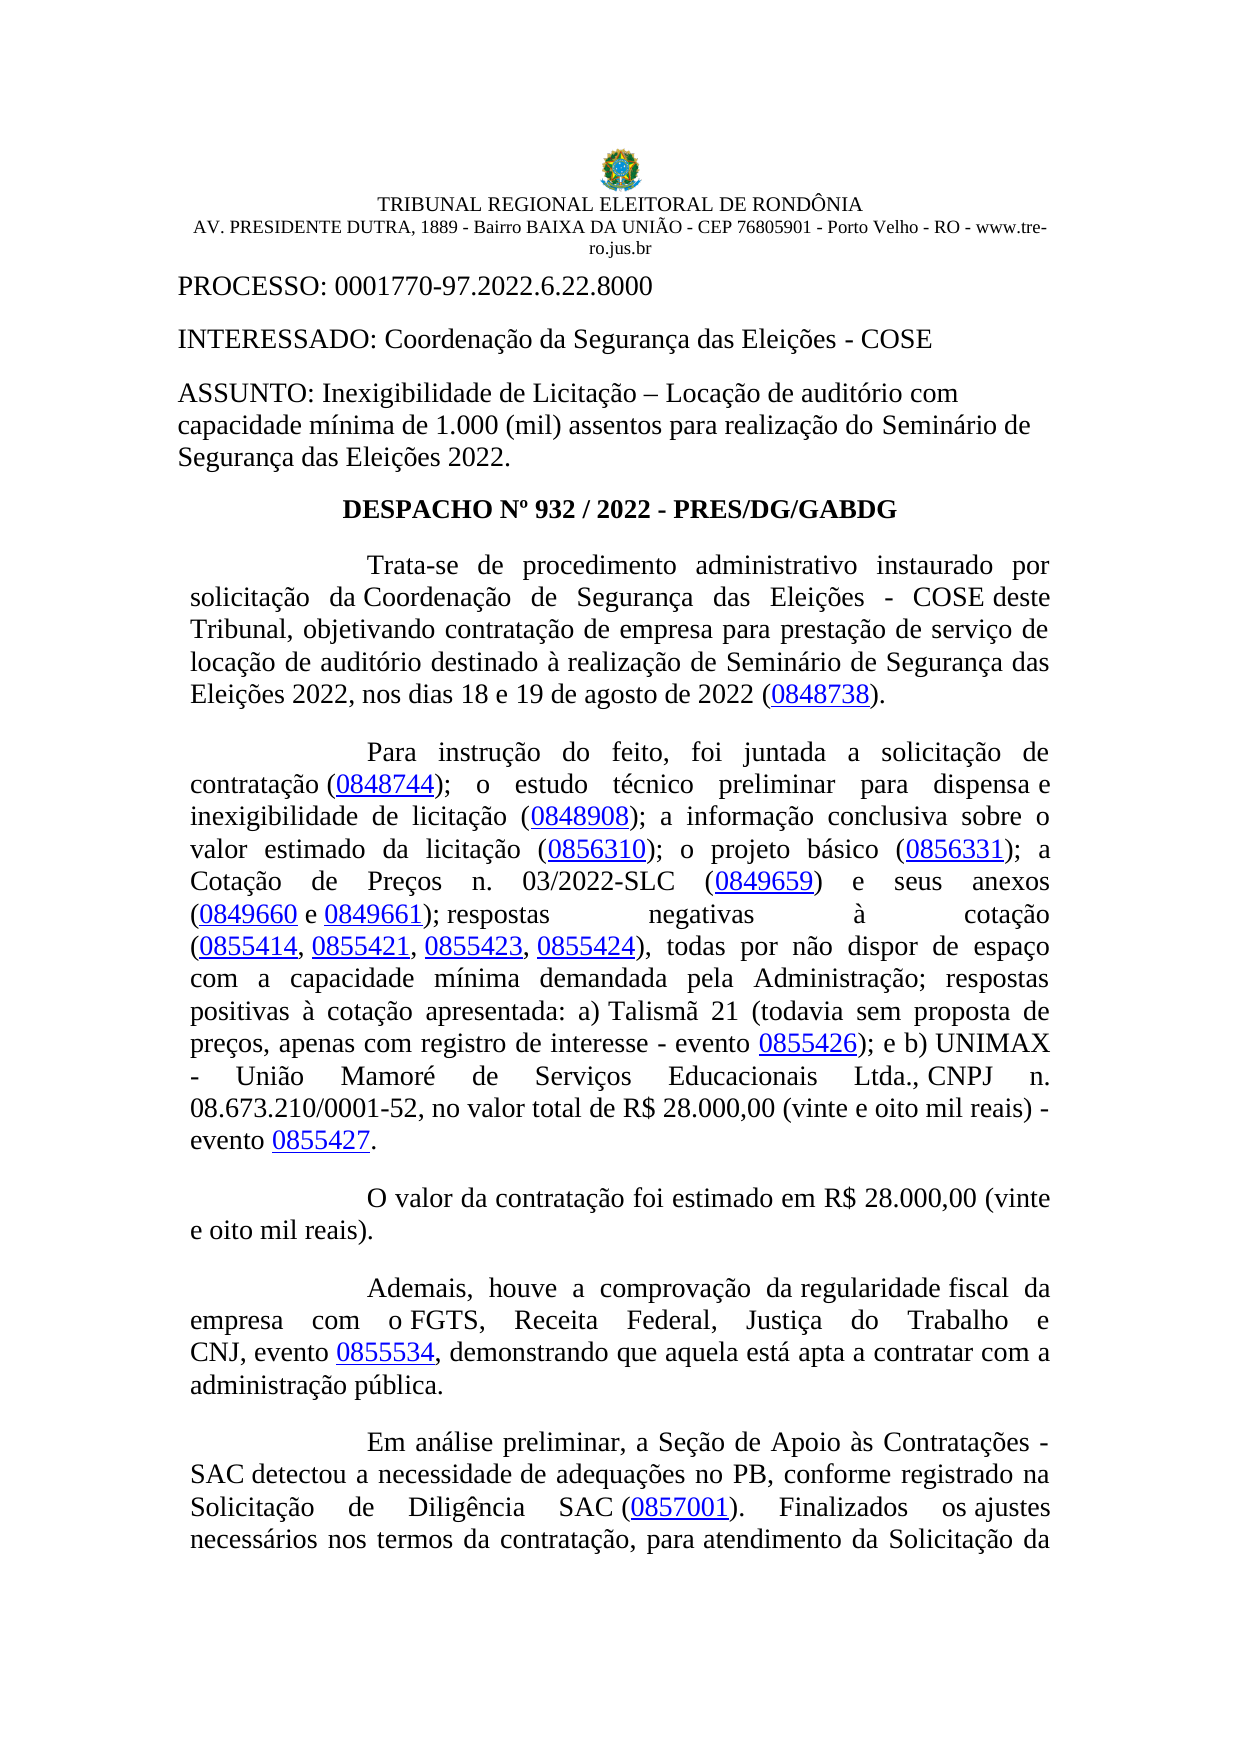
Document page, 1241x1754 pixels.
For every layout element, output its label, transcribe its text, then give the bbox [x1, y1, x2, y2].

text O valor da contratação foi estimado em R$ 28.000,00 (vinte e oito mil reais). [190, 1181, 1051, 1246]
text TRIBUNAL REGIONAL ELEITORAL DE RONDÔNIA [177, 192, 1063, 216]
text Em análise preliminar, a Seção de Apoio às Contratações - SAC detectou a necessidade de adequações no PB, conforme registrado na Solicitação de Diligência SAC (0857001). Finalizados os ajustes necessários nos termos da contratação, para atendimento da Solicitação da [190, 1425, 1051, 1555]
text Para instrução do feito, foi juntada a solicitação de contratação (0848744); o estudo técnico preliminar para dispensa e inexigibilidade de licitação (0848908); a informação conclusiva sobre o valor estimado da licitação (0856310); o projeto básico (0856331); a Cotação de Preços n. 03/2022-SLC (0849659) e seus anexos (0849660 e 0849661); respostas negativas à cotação (0855414, 0855421, 0855423, 0855424), todas por não dispor de espaço com a capacidade mínima demandada pela Administração; respostas positivas à cotação apresentada: a) Talismã 21 (todavia sem proposta de preços, apenas com registro de interesse - evento 0855426); e b) UNIMAX - União Mamoré de Serviços Educacionais Ltda., CNPJ n. 08.673.210/0001-52, no valor total de R$ 28.000,00 (vinte e oito mil reais) - evento 0855427. [190, 735, 1051, 1156]
text ASSUNTO: Inexigibilidade de Licitação – Locação de auditório com capacidade mínima de 1.000 (mil) assentos para realização do Seminário de Segurança das Eleições 2022. [177, 376, 1063, 473]
text INTERESSADO: Coordenação da Segurança das Eleições - COSE [177, 322, 1063, 355]
text Trata-se de procedimento administrativo instaurado por solicitação da Coordenação de Segurança das Eleições - COSE deste Tribunal, objetivando contratação de empresa para prestação de serviço de locação de auditório destinado à realização de Seminário de Segurança das Eleições 2022, nos dias 18 e 19 de agosto de 2022 (0848738). [190, 548, 1051, 710]
text AV. PRESIDENTE DUTRA, 1889 - Bairro BAIXA DA UNIÃO - CEP 76805901 - Porto Velho - RO - www.tre-ro.jus.br [177, 216, 1063, 259]
text Ademais, houve a comprovação da regularidade fiscal da empresa com o FGTS, Receita Federal, Justiça do Trabalho e CNJ, evento 0855534, demonstrando que aquela está apta a contratar com a administração pública. [190, 1271, 1051, 1400]
text Despacho Nº 932 / 2022 - PRES/DG/GABDG [177, 494, 1063, 525]
text PROCESSO: 0001770-97.2022.6.22.8000 [177, 269, 1063, 302]
